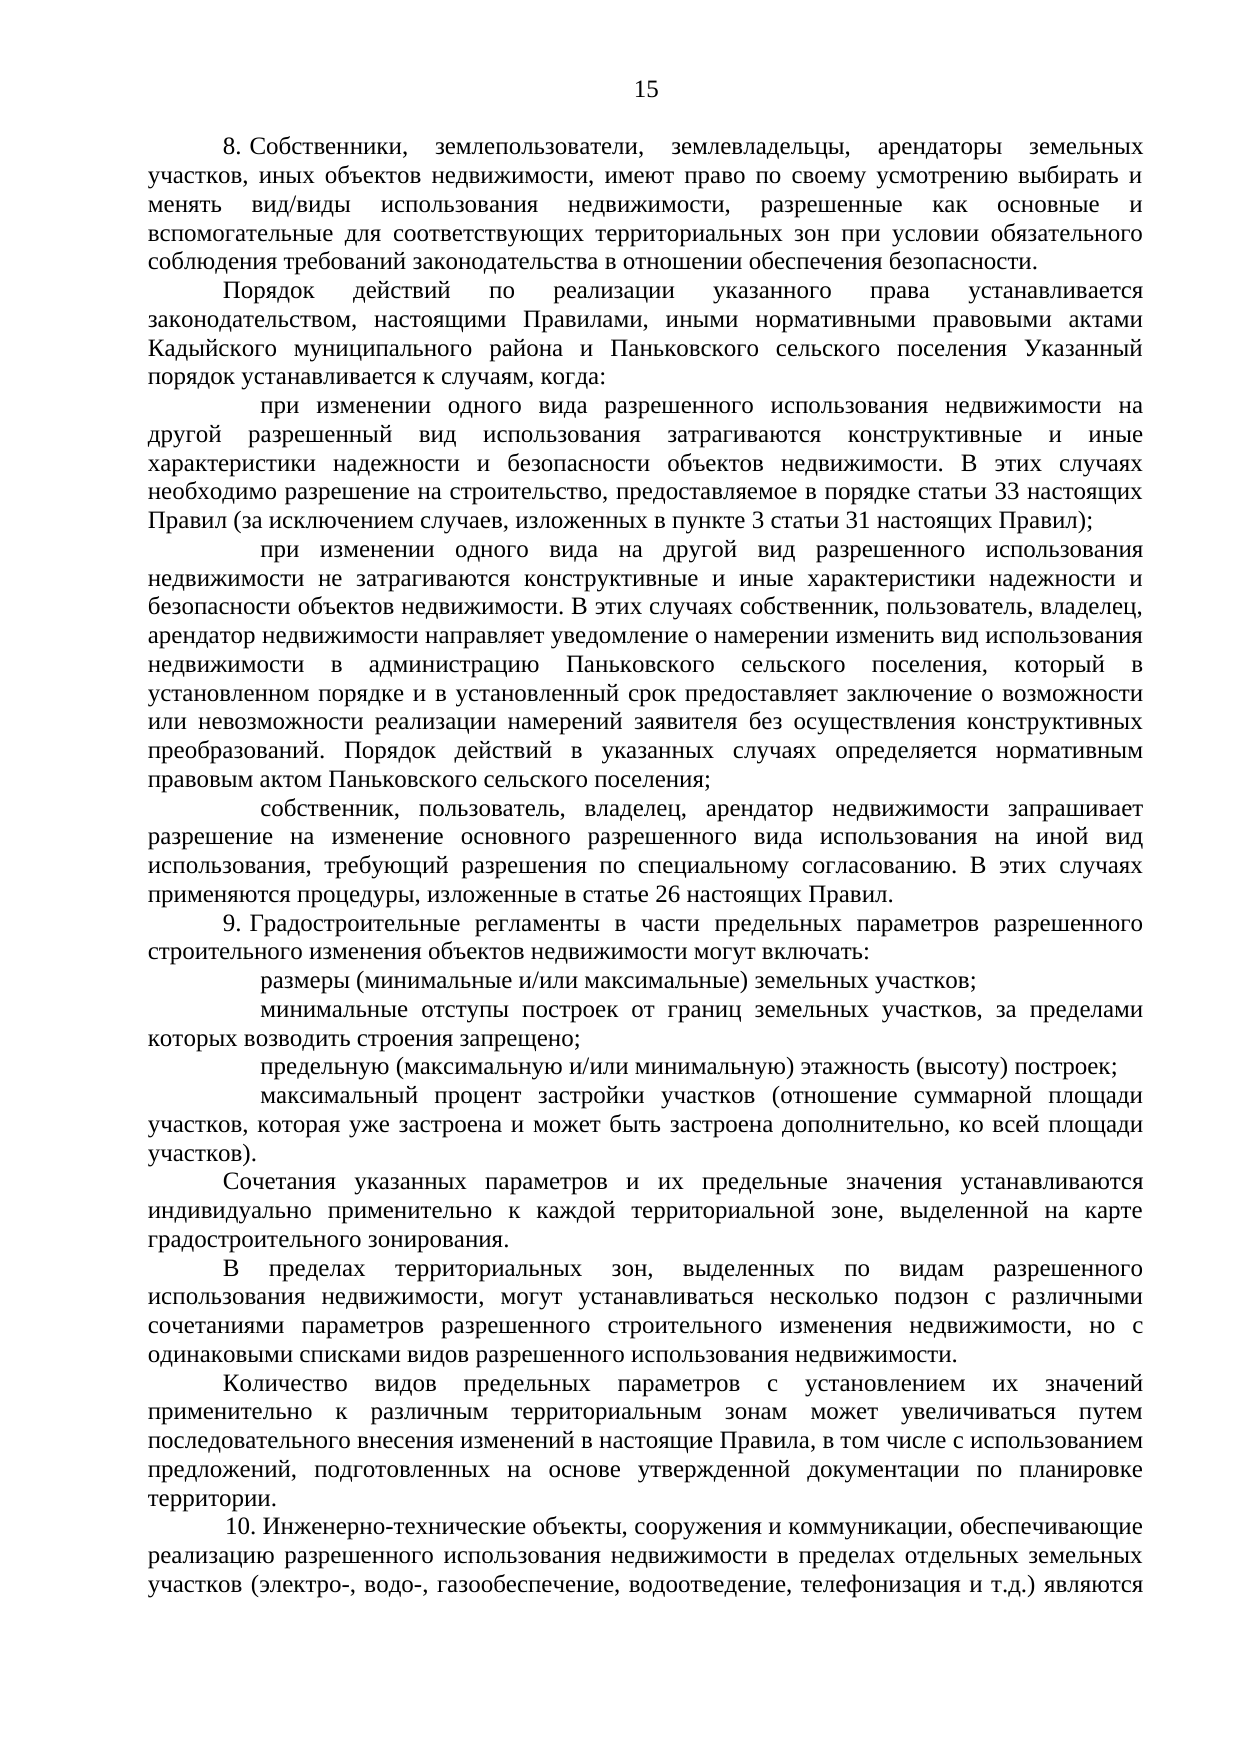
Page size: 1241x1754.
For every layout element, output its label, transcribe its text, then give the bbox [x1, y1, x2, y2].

text 10. Инженерно-технические объекты, сооружения и коммуникации, обеспечивающие реализацию разрешенного использования недвижимости в пределах отдельных земельных участков (электро-, водо-, газообеспечение, водоотведение, телефонизация и т.д.) являются [148, 1511, 1144, 1598]
list Собственники, землепользователи, землевладельцы, арендаторы земельных участков, иных объектов недвижимости, имеют право по своему усмотрению выбирать и менять вид/виды использования недвижимости, разрешенные как основные и вспомогательные для соответствующих территориальных зон при условии обязательного соблюдения требований законодательства в отношении обеспечения безопасности. [148, 131, 1144, 275]
text Количество видов предельных параметров с установлением их значений применительно к различным территориальным зонам может увеличиваться путем последовательного внесения изменений в настоящие Правила, в том числе с использованием предложений, подготовленных на основе утвержденной документации по планировке территории. [148, 1368, 1144, 1511]
list предельную (максимальную и/или минимальную) этажность (высоту) построек; [148, 1051, 1144, 1080]
list при изменении одного вида разрешенного использования недвижимости на другой разрешенный вид использования затрагиваются конструктивные и иные характеристики надежности и безопасности объектов недвижимости. В этих случаях необходимо разрешение на строительство, предоставляемое в порядке статьи 33 настоящих Правил (за исключением случаев, изложенных в пункте 3 статьи 31 настоящих Правил); [148, 390, 1144, 534]
list минимальные отступы построек от границ земельных участков, за пределами которых возводить строения запрещено; [148, 994, 1144, 1051]
list при изменении одного вида на другой вид разрешенного использования недвижимости не затрагиваются конструктивные и иные характеристики надежности и безопасности объектов недвижимости. В этих случаях собственник, пользователь, владелец, арендатор недвижимости направляет уведомление о намерении изменить вид использования недвижимости в администрацию Паньковского сельского поселения, который в установленном порядке и в установленный срок предоставляет заключение о возможности или невозможности реализации намерений заявителя без осуществления конструктивных преобразований. Порядок действий в указанных случаях определяется нормативным правовым актом Паньковского сельского поселения; [148, 534, 1144, 793]
list Градостроительные регламенты в части предельных параметров разрешенного строительного изменения объектов недвижимости могут включать: [148, 908, 1144, 965]
list максимальный процент застройки участков (отношение суммарной площади участков, которая уже застроена и может быть застроена дополнительно, ко всей площади участков). [148, 1080, 1144, 1166]
list собственник, пользователь, владелец, арендатор недвижимости запрашивает разрешение на изменение основного разрешенного вида использования на иной вид использования, требующий разрешения по специальному согласованию. В этих случаях применяются процедуры, изложенные в статье 26 настоящих Правил. [148, 793, 1144, 908]
text Порядок действий по реализации указанного права устанавливается законодательством, настоящими Правилами, иными нормативными правовыми актами Кадыйского муниципального района и Паньковского сельского поселения Указанный порядок устанавливается к случаям, когда: [148, 275, 1144, 390]
list размеры (минимальные и/или максимальные) земельных участков; [148, 965, 1144, 994]
text Сочетания указанных параметров и их предельные значения устанавливаются индивидуально применительно к каждой территориальной зоне, выделенной на карте градостроительного зонирования. [148, 1166, 1144, 1253]
text В пределах территориальных зон, выделенных по видам разрешенного использования недвижимости, могут устанавливаться несколько подзон с различными сочетаниями параметров разрешенного строительного изменения недвижимости, но с одинаковыми списками видов разрешенного использования недвижимости. [148, 1253, 1144, 1368]
